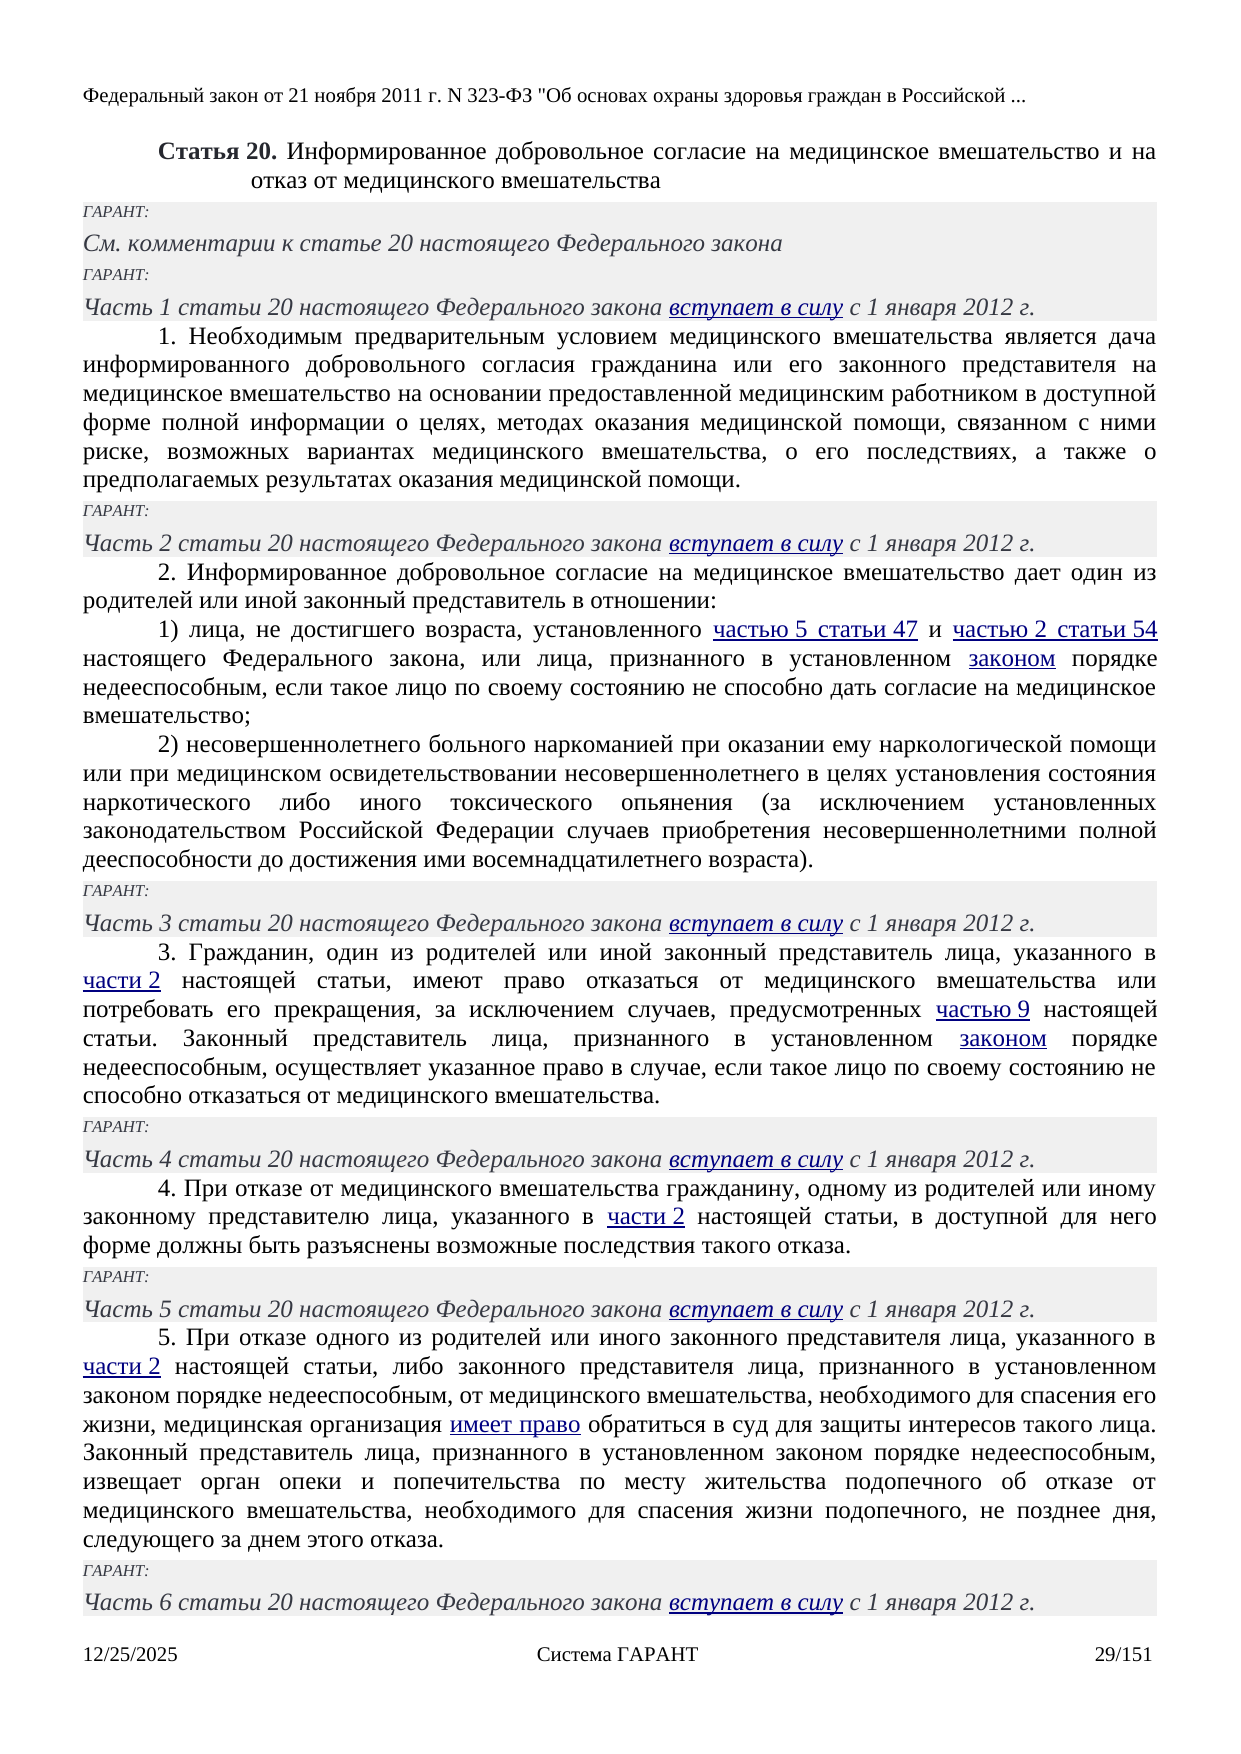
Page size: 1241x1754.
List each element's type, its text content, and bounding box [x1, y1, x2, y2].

text ГАРАНТ: [151, 1560, 1157, 1579]
text См. комментарии к статье 20 настоящего Федерального закона [83, 228, 1157, 257]
text Часть 6 статьи 20 настоящего Федерального закона вступает в силу с 1 января 2012 г. [1038, 1587, 1157, 1616]
text 1. Необходимым предварительным условием медицинского вмешательства является дача информированного добровольного согласия гражданина или его законного представителя на медицинское вмешательство на основании предоставленной медицинским работником в доступной форме полной информации о целях, методах оказания медицинской помощи, связанном с ними риске, возможных вариантах медицинского вмешательства, о его последствиях, а также о предполагаемых результатах оказания медицинской помощи. [83, 321, 1157, 493]
text 2. Информированное добровольное согласие на медицинское вмешательство дает один из родителей или иной законный представитель в отношении: [83, 557, 1157, 614]
text 1) лица, не достигшего возраста, установленного частью 5 статьи 47 и частью 2 статьи 54 настоящего Федерального закона, или лица, признанного в установленном законом порядке недееспособным, если такое лицо по своему состоянию не способно дать согласие на медицинское вмешательство; [83, 614, 1157, 729]
text ГАРАНТ: [151, 501, 1157, 520]
text 3. Гражданин, один из родителей или иной законный представитель лица, указанного в части 2 настоящей статьи, имеют право отказаться от медицинского вмешательства или потребовать его прекращения, за исключением случаев, предусмотренных частью 9 настоящей статьи. Законный представитель лица, признанного в установленном законом порядке недееспособным, осуществляет указанное право в случае, если такое лицо по своему состоянию не способно отказаться от медицинского вмешательства. [83, 937, 1157, 1109]
text 5. При отказе одного из родителей или иного законного представителя лица, указанного в части 2 настоящей статьи, либо законного представителя лица, признанного в установленном законом порядке недееспособным, от медицинского вмешательства, необходимого для спасения его жизни, медицинская организация имеет право обратиться в суд для защиты интересов такого лица. Законный представитель лица, признанного в установленном законом порядке недееспособным, извещает орган опеки и попечительства по месту жительства подопечного об отказе от медицинского вмешательства, необходимого для спасения жизни подопечного, не позднее дня, следующего за днем этого отказа. [83, 1322, 1157, 1552]
text 4. При отказе от медицинского вмешательства гражданину, одному из родителей или иному законному представителю лица, указанного в части 2 настоящей статьи, в доступной для него форме должны быть разъяснены возможные последствия такого отказа. [83, 1173, 1157, 1259]
text ГАРАНТ: [151, 881, 1157, 900]
text ГАРАНТ: [151, 202, 1157, 221]
text Часть 1 статьи 20 настоящего Федерального закона вступает в силу с 1 января 2012 г. [1038, 292, 1157, 321]
text ГАРАНТ: [151, 265, 1157, 284]
text Часть 4 статьи 20 настоящего Федерального закона вступает в силу с 1 января 2012 г. [1038, 1144, 1157, 1173]
text ГАРАНТ: [151, 1117, 1157, 1136]
text ГАРАНТ: [151, 1267, 1157, 1286]
text Статья 20. Информированное добровольное согласие на медицинское вмешательство и на отказ от медицинского вмешательства [158, 136, 1157, 194]
text 2) несовершеннолетнего больного наркоманией при оказании ему наркологической помощи или при медицинском освидетельствовании несовершеннолетнего в целях установления состояния наркотического либо иного токсического опьянения (за исключением установленных законодательством Российской Федерации случаев приобретения несовершеннолетними полной дееспособности до достижения ими восемнадцатилетнего возраста). [83, 729, 1157, 873]
text Часть 3 статьи 20 настоящего Федерального закона вступает в силу с 1 января 2012 г. [1038, 908, 1157, 937]
text Часть 5 статьи 20 настоящего Федерального закона вступает в силу с 1 января 2012 г. [1038, 1294, 1157, 1322]
text Часть 2 статьи 20 настоящего Федерального закона вступает в силу с 1 января 2012 г. [1038, 528, 1157, 557]
